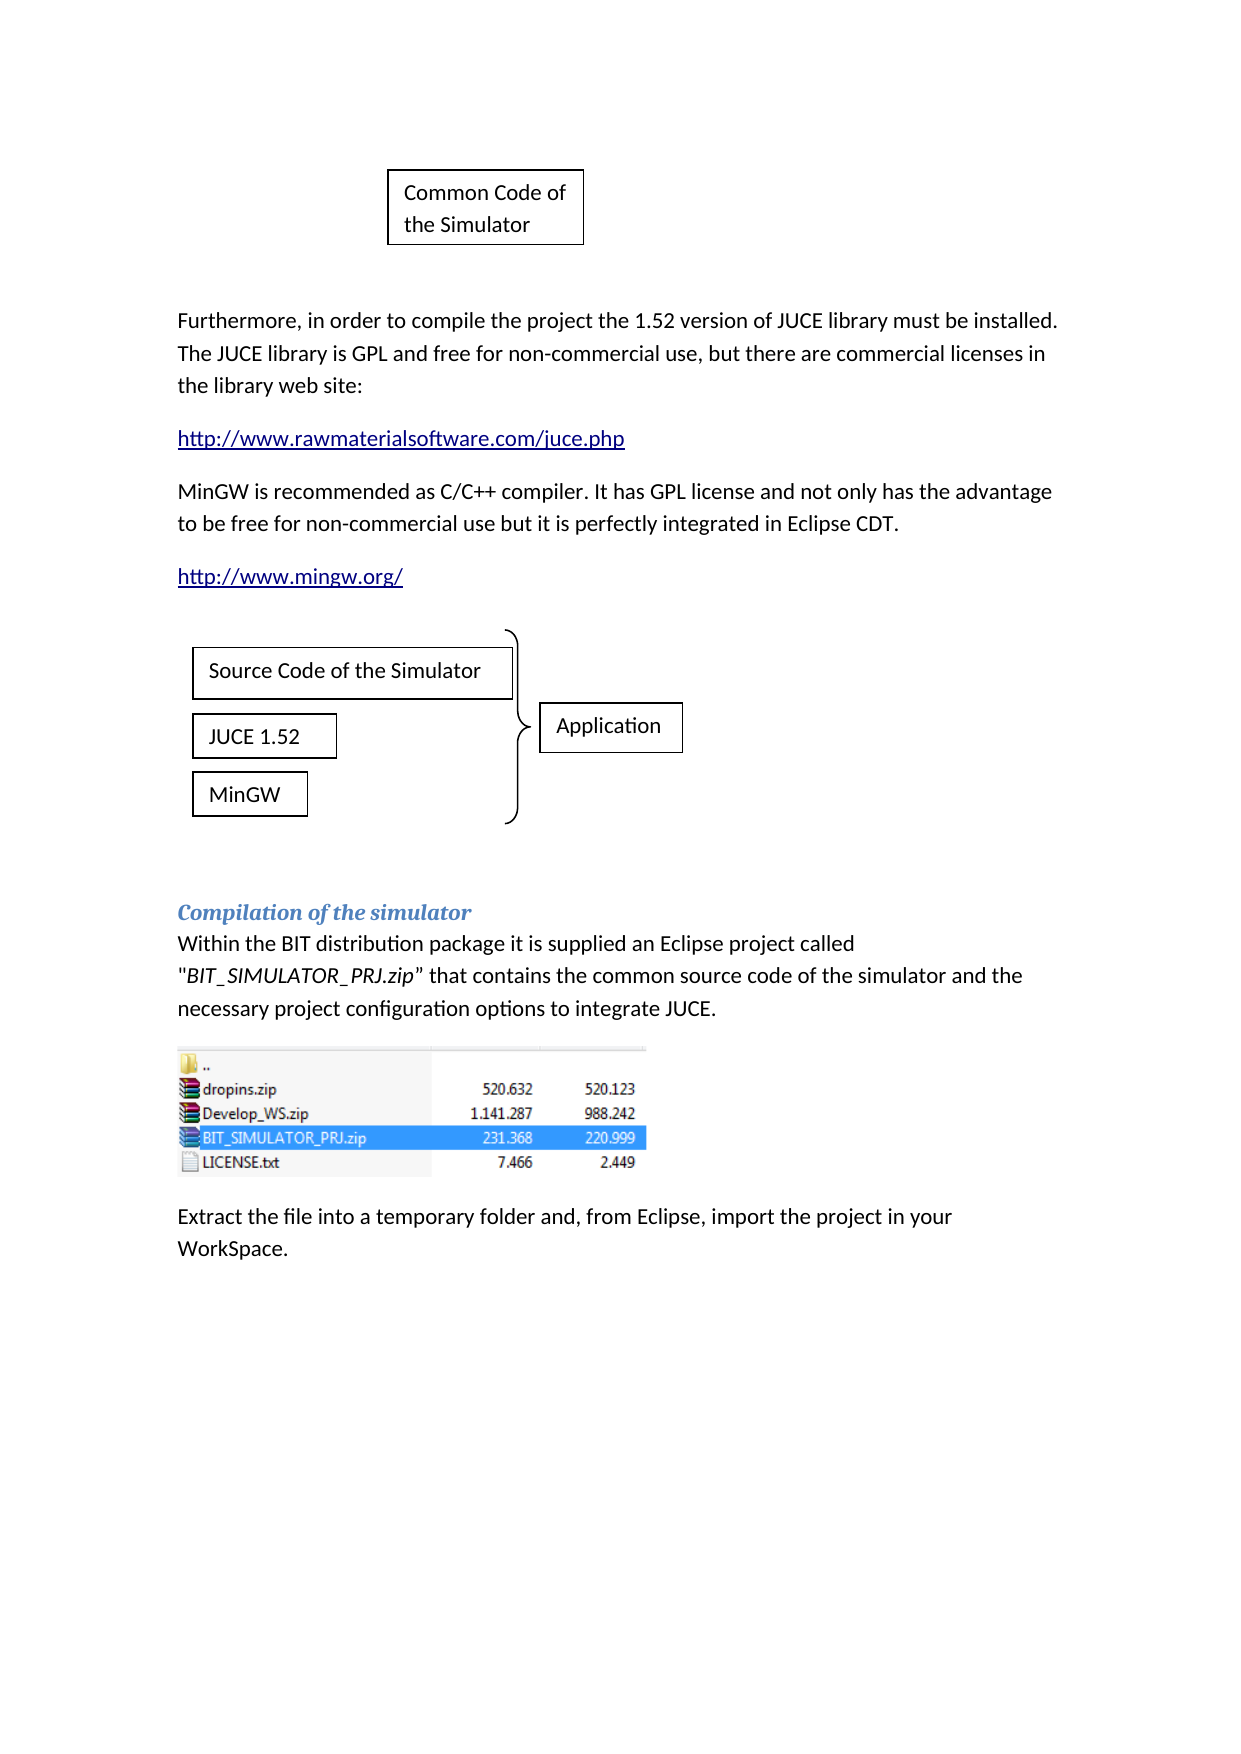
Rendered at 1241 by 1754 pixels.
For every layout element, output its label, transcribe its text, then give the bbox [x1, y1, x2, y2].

text Application simuladora [556, 711, 667, 744]
text Within the BIT distribution package it is supplied an Eclipse project called "BIT_SIMULATOR_PRJ.zip” that contains the common source code of the simulator and the necessary project configuration options to integrate JUCE. [177, 929, 1063, 1022]
text MinGW [209, 780, 292, 807]
text http://www.mingw.org/ [177, 562, 1063, 590]
text Source Code of the Simulator [209, 656, 497, 684]
text Extract the file into a temporary folder and, from Eclipse, import the project in your WorkSpace. [177, 1202, 1063, 1262]
text Common Code of the Simulator [404, 178, 568, 236]
text http://www.rawmaterialsoftware.com/juce.php [177, 424, 1063, 452]
text MinGW is recommended as C/C++ compiler. It has GPL license and not only has the advantage to be free for non-commercial use but it is perfectly integrated in Eclipse CDT. [177, 477, 1063, 537]
subtitle Compilation of the simulator [177, 899, 1063, 926]
text Furthermore, in order to compile the project the 1.52 version of JUCE library must be installed. The JUCE library is GPL and free for non-commercial use, but there are commercial licenses in the library web site: [177, 307, 1063, 399]
text JUCE 1.52 [209, 722, 321, 750]
